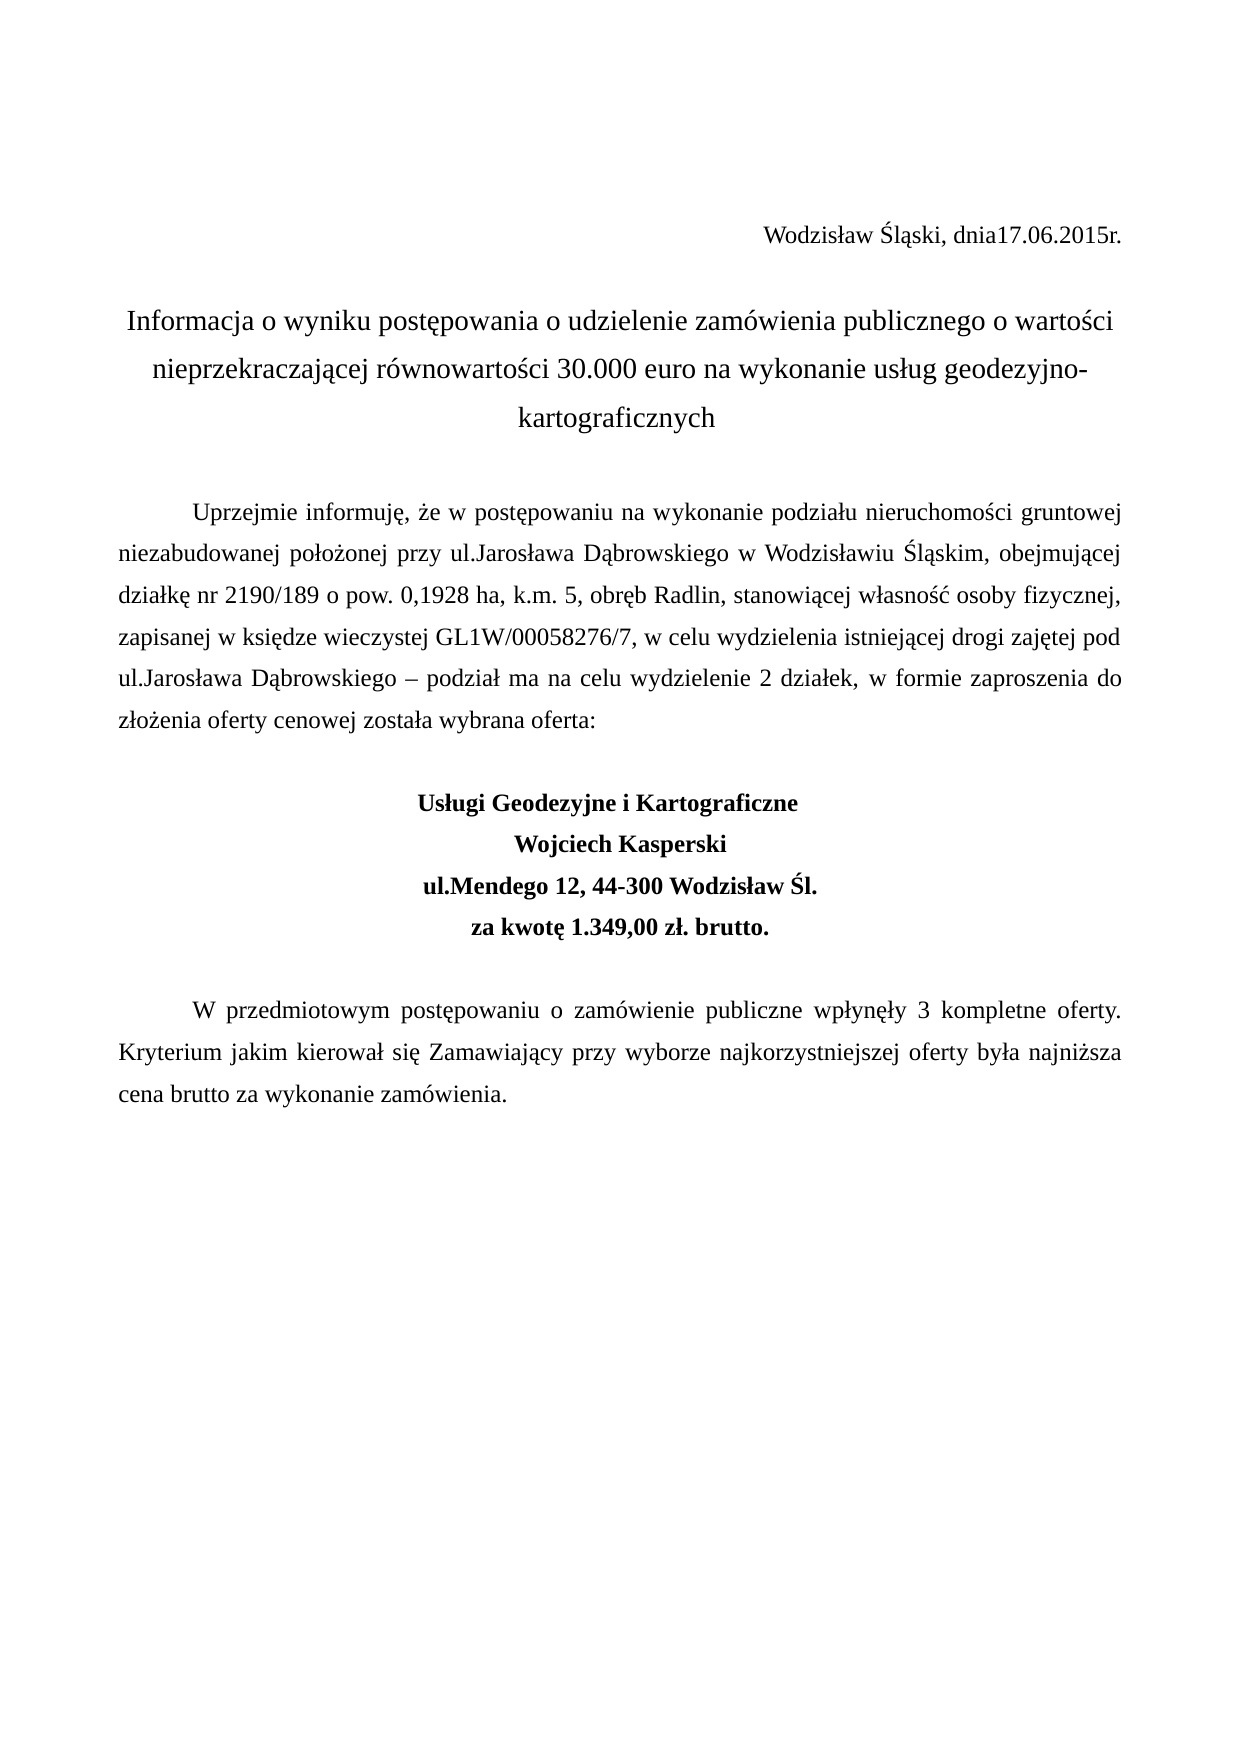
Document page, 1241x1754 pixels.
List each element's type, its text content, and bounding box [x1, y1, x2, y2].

text W przedmiotowym postępowaniu o zamówienie publiczne wpłynęły 3 kompletne oferty. Kryterium jakim kierował się Zamawiający przy wyborze najkorzystniejszej oferty była najniższa cena brutto za wykonanie zamówienia. [118, 997, 1122, 1107]
text Uprzejmie informuję, że w postępowaniu na wykonanie podziału nieruchomości gruntowej niezabudowanej położonej przy ul.Jarosława Dąbrowskiego w Wodzisławiu Śląskim, obejmującej działkę nr 2190/189 o pow. 0,1928 ha, k.m. 5, obręb Radlin, stanowiącej własność osoby fizycznej, zapisanej w księdze wieczystej GL1W/00058276/7, w celu wydzielenia istniejącej drogi zajętej pod ul.Jarosława Dąbrowskiego – podział ma na celu wydzielenie 2 działek, w formie zaproszenia do złożenia oferty cenowej została wybrana oferta: [118, 498, 1122, 733]
text Informacja o wyniku postępowania o udzielenie zamówienia publicznego o wartości nieprzekraczającej równowartości 30.000 euro na wykonanie usług geodezyjno-kartograficznych [118, 304, 1122, 433]
text Usługi Geodezyjne i Kartograficzne [118, 789, 1122, 817]
text za kwotę 1.349,00 zł. brutto. [118, 913, 1122, 941]
text Wojciech Kasperski [118, 830, 1122, 858]
text ul.Mendego 12, 44-300 Wodzisław Śl. [118, 872, 1122, 900]
text Wodzisław Śląski, dnia17.06.2015r. [118, 221, 1122, 249]
